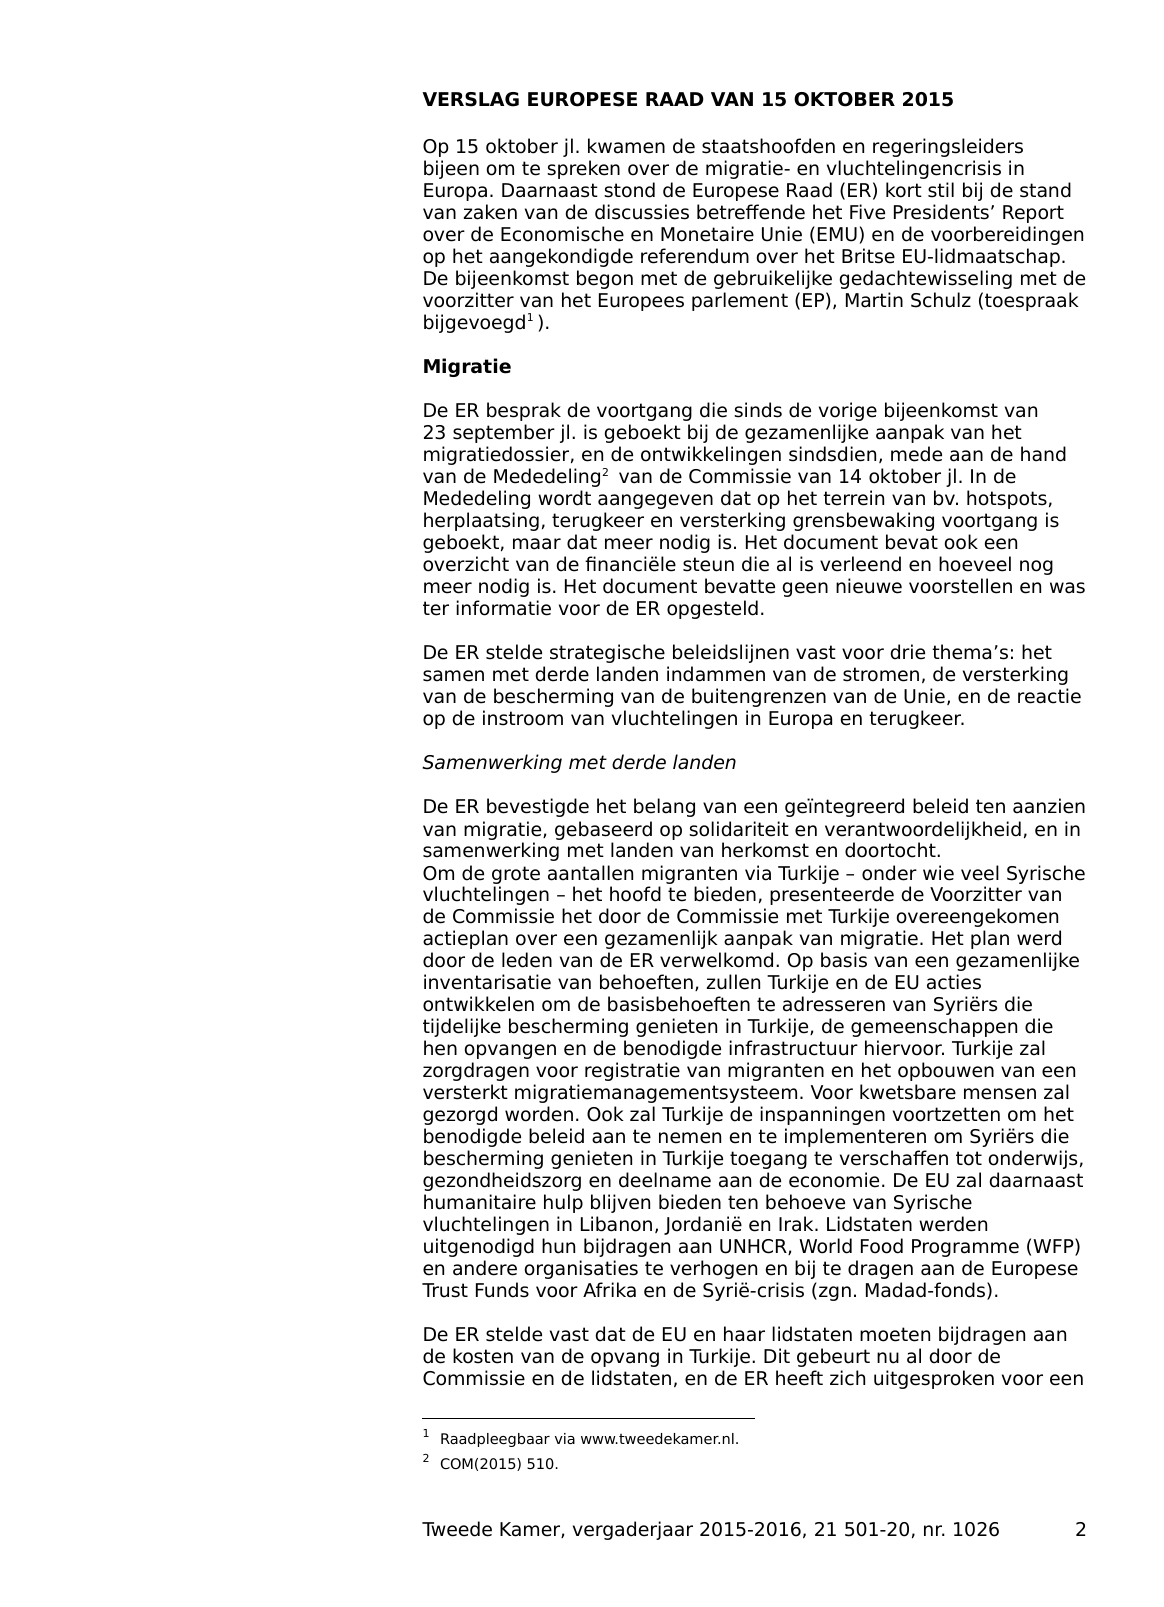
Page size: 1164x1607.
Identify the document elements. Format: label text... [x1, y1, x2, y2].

text De ER besprak de voortgang die sinds de vorige bijeenkomst van 23 september jl. is geboekt bij de gezamenlijke aanpak van het migratiedossier, en de ontwikkelingen sindsdien, mede aan de hand van de Mededeling van de Commissie van 14 oktober jl. In de Mededeling wordt aangegeven dat op het terrein van bv. hotspots, herplaatsing, terugkeer en versterking grensbewaking voortgang is geboekt, maar dat meer nodig is. Het document bevat ook een overzicht van de financiële steun die al is verleend en hoeveel nog meer nodig is. Het document bevatte geen nieuwe voorstellen en was ter informatie voor de ER opgesteld. [422, 400, 1087, 620]
subtitle Samenwerking met derde landen [422, 752, 1087, 774]
subtitle VERSLAG EUROPESE RAAD VAN 15 OKTOBER 2015 [422, 89, 1087, 111]
text De ER stelde strategische beleidslijnen vast voor drie thema’s: het samen met derde landen indammen van de stromen, de versterking van de bescherming van de buitengrenzen van de Unie, en de reactie op de instroom van vluchtelingen in Europa en terugkeer. [422, 642, 1087, 730]
text Op 15 oktober jl. kwamen de staatshoofden en regeringsleiders bijeen om te spreken over de migratie- en vluchtelingencrisis in Europa. Daarnaast stond de Europese Raad (ER) kort stil bij de stand van zaken van de discussies betreffende het Five Presidents’ Report over de Economische en Monetaire Unie (EMU) en de voorbereidingen op het aangekondigde referendum over het Britse EU-lidmaatschap. De bijeenkomst begon met de gebruikelijke gedachtewisseling met de voorzitter van het Europees parlement (EP), Martin Schulz (toespraak bijgevoegd). [422, 136, 1087, 334]
text De ER bevestigde het belang van een geïntegreerd beleid ten aanzien van migratie, gebaseerd op solidariteit en verantwoordelijkheid, en in samenwerking met landen van herkomst en doortocht. [422, 796, 1087, 862]
text Om de grote aantallen migranten via Turkije – onder wie veel Syrische vluchtelingen – het hoofd te bieden, presenteerde de Voorzitter van de Commissie het door de Commissie met Turkije overeengekomen actieplan over een gezamenlijk aanpak van migratie. Het plan werd door de leden van de ER verwelkomd. Op basis van een gezamenlijke inventarisatie van behoeften, zullen Turkije en de EU acties ontwikkelen om de basisbehoeften te adresseren van Syriërs die tijdelijke bescherming genieten in Turkije, de gemeenschappen die hen opvangen en de benodigde infrastructuur hiervoor. Turkije zal zorgdragen voor registratie van migranten en het opbouwen van een versterkt migratiemanagementsysteem. Voor kwetsbare mensen zal gezorgd worden. Ook zal Turkije de inspanningen voortzetten om het benodigde beleid aan te nemen en te implementeren om Syriërs die bescherming genieten in Turkije toegang te verschaffen tot onderwijs, gezondheidszorg en deelname aan de economie. De EU zal daarnaast humanitaire hulp blijven bieden ten behoeve van Syrische vluchtelingen in Libanon, Jordanië en Irak. Lidstaten werden uitgenodigd hun bijdragen aan UNHCR, World Food Programme (WFP) en andere organisaties te verhogen en bij te dragen aan de Europese Trust Funds voor Afrika en de Syrië-crisis (zgn. Madad-fonds). [422, 862, 1087, 1302]
text COM(2015) 510. [422, 1452, 1087, 1474]
text De ER stelde vast dat de EU en haar lidstaten moeten bijdragen aan de kosten van de opvang in Turkije. Dit gebeurt nu al door de Commissie en de lidstaten, en de ER heeft zich uitgesproken voor een [422, 1324, 1087, 1390]
subtitle Migratie [422, 356, 1087, 378]
text Raadpleegbaar via www.tweedekamer.nl. [422, 1427, 1087, 1449]
